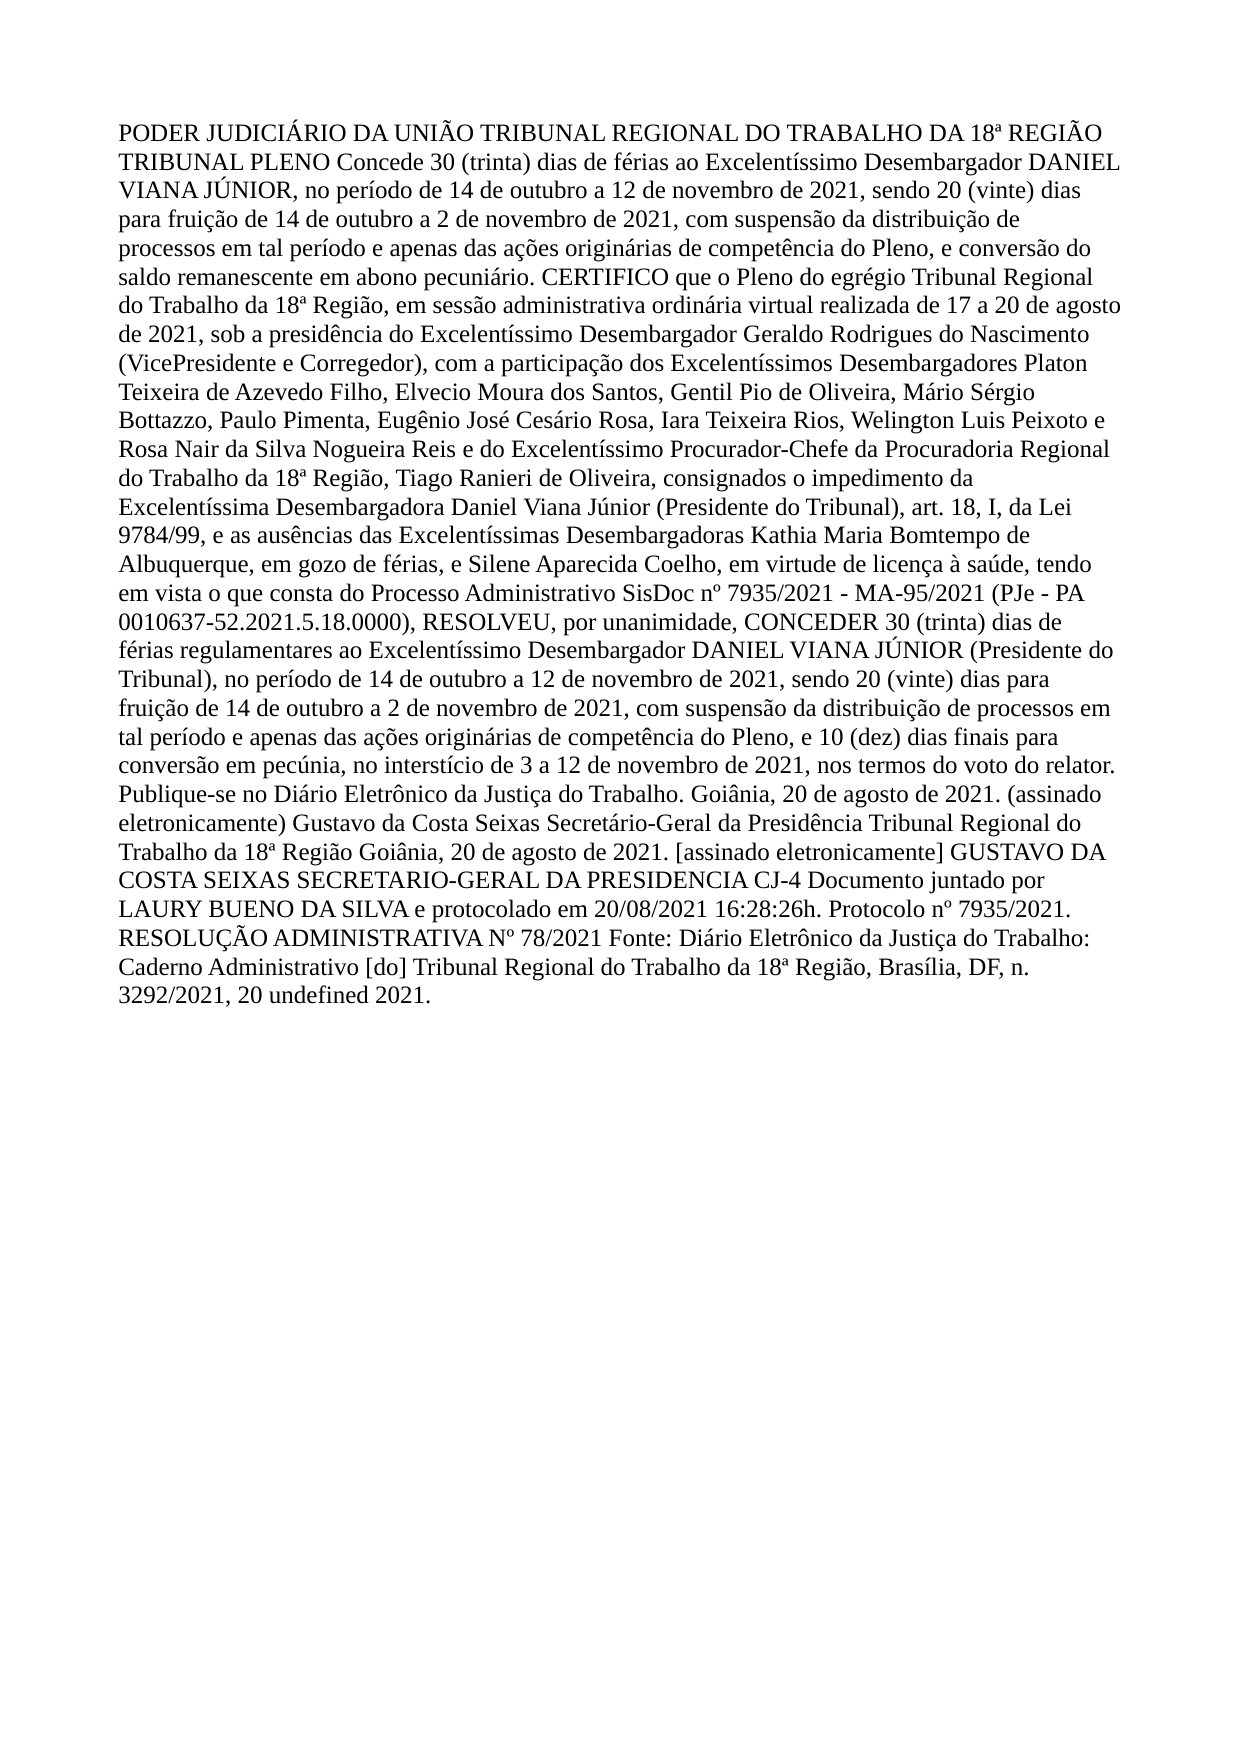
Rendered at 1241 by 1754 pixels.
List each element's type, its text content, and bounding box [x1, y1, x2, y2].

text PODER JUDICIÁRIO DA UNIÃO TRIBUNAL REGIONAL DO TRABALHO DA 18ª REGIÃO TRIBUNAL PLENO Concede 30 (trinta) dias de férias ao Excelentíssimo Desembargador DANIEL VIANA JÚNIOR, no período de 14 de outubro a 12 de novembro de 2021, sendo 20 (vinte) dias para fruição de 14 de outubro a 2 de novembro de 2021, com suspensão da distribuição de processos em tal período e apenas das ações originárias de competência do Pleno, e conversão do saldo remanescente em abono pecuniário. CERTIFICO que o Pleno do egrégio Tribunal Regional do Trabalho da 18ª Região, em sessão administrativa ordinária virtual realizada de 17 a 20 de agosto de 2021, sob a presidência do Excelentíssimo Desembargador Geraldo Rodrigues do Nascimento (VicePresidente e Corregedor), com a participação dos Excelentíssimos Desembargadores Platon Teixeira de Azevedo Filho, Elvecio Moura dos Santos, Gentil Pio de Oliveira, Mário Sérgio Bottazzo, Paulo Pimenta, Eugênio José Cesário Rosa, Iara Teixeira Rios, Welington Luis Peixoto e Rosa Nair da Silva Nogueira Reis e do Excelentíssimo Procurador-Chefe da Procuradoria Regional do Trabalho da 18ª Região, Tiago Ranieri de Oliveira, consignados o impedimento da Excelentíssima Desembargadora Daniel Viana Júnior (Presidente do Tribunal), art. 18, I, da Lei 9784/99, e as ausências das Excelentíssimas Desembargadoras Kathia Maria Bomtempo de Albuquerque, em gozo de férias, e Silene Aparecida Coelho, em virtude de licença à saúde, tendo em vista o que consta do Processo Administrativo SisDoc nº 7935/2021 - MA-95/2021 (PJe - PA 0010637-52.2021.5.18.0000), RESOLVEU, por unanimidade, CONCEDER 30 (trinta) dias de férias regulamentares ao Excelentíssimo Desembargador DANIEL VIANA JÚNIOR (Presidente do Tribunal), no período de 14 de outubro a 12 de novembro de 2021, sendo 20 (vinte) dias para fruição de 14 de outubro a 2 de novembro de 2021, com suspensão da distribuição de processos em tal período e apenas das ações originárias de competência do Pleno, e 10 (dez) dias finais para conversão em pecúnia, no interstício de 3 a 12 de novembro de 2021, nos termos do voto do relator. Publique-se no Diário Eletrônico da Justiça do Trabalho. Goiânia, 20 de agosto de 2021. (assinado eletronicamente) Gustavo da Costa Seixas Secretário-Geral da Presidência Tribunal Regional do Trabalho da 18ª Região Goiânia, 20 de agosto de 2021. [assinado eletronicamente] GUSTAVO DA COSTA SEIXAS SECRETARIO-GERAL DA PRESIDENCIA CJ-4 Documento juntado por LAURY BUENO DA SILVA e protocolado em 20/08/2021 16:28:26h. Protocolo nº 7935/2021. RESOLUÇÃO ADMINISTRATIVA Nº 78/2021 Fonte: Diário Eletrônico da Justiça do Trabalho: Caderno Administrativo [do] Tribunal Regional do Trabalho da 18ª Região, Brasília, DF, n. 3292/2021, 20 undefined 2021. [118, 118, 1122, 1009]
